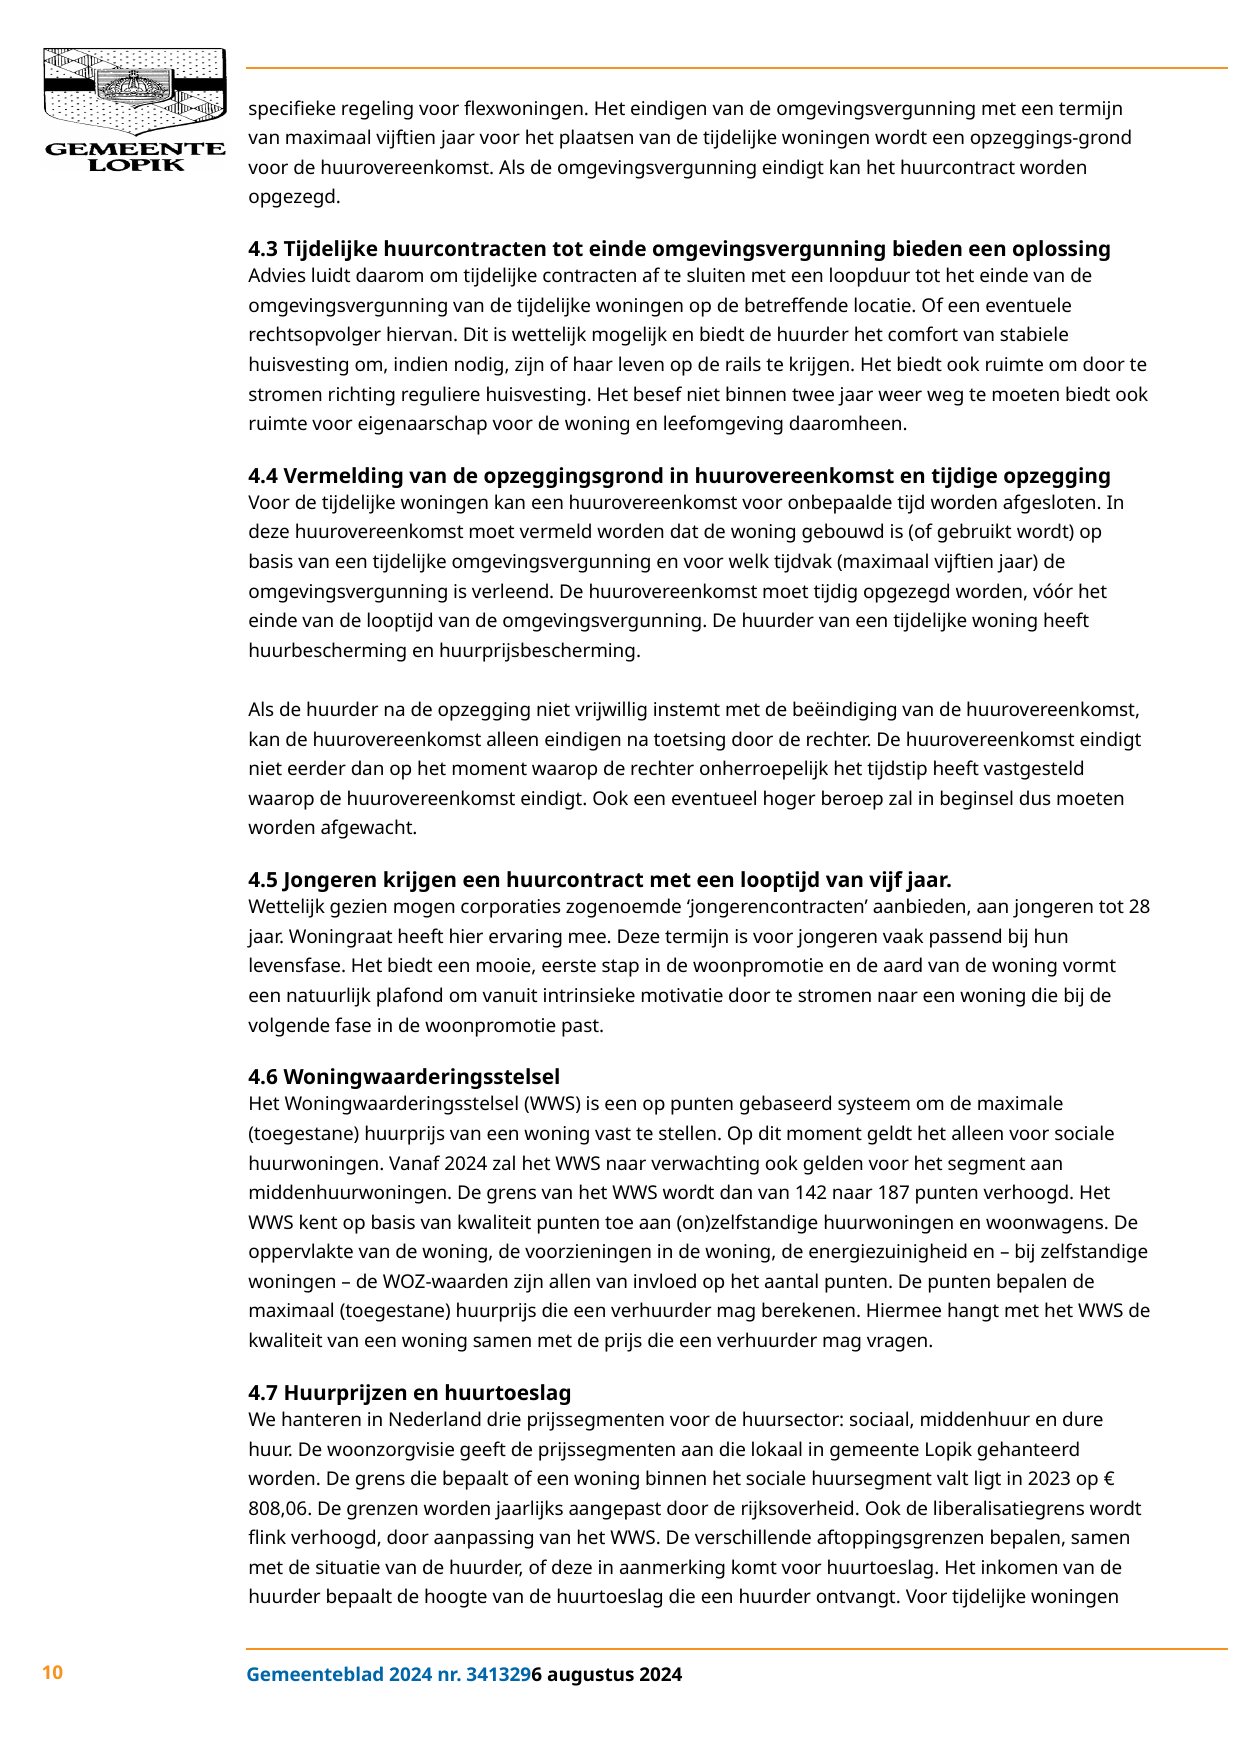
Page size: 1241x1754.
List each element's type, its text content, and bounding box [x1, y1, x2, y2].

text 4.5 Jongeren krijgen een huurcontract met een looptijd van vijf jaar. [248, 865, 1152, 893]
text Advies luidt daarom om tijdelijke contracten af te sluiten met een loopduur tot het einde van de omgevingsvergunning van de tijdelijke woningen op de betreffende locatie. Of een eventuele rechtsopvolger hiervan. Dit is wettelijk mogelijk en biedt de huurder het comfort van stabiele huisvesting om, indien nodig, zijn of haar leven op de rails te krijgen. Het biedt ook ruimte om door te stromen richting reguliere huisvesting. Het besef niet binnen twee jaar weer weg te moeten biedt ook ruimte voor eigenaarschap voor de woning en leefomgeving daaromheen. [248, 262, 1152, 436]
picture [41, 47, 231, 172]
text We hanteren in Nederland drie prijssegmenten voor de huursector: sociaal, middenhuur en dure huur. De woonzorgvisie geeft de prijssegmenten aan die lokaal in gemeente Lopik gehanteerd worden. De grens die bepaalt of een woning binnen het sociale huursegment valt ligt in 2023 op € 808,06. De grenzen worden jaarlijks aangepast door de rijksoverheid. Ook de liberalisatiegrens wordt flink verhoogd, door aanpassing van het WWS. De verschillende aftoppingsgrenzen bepalen, samen met de situatie van de huurder, of deze in aanmerking komt voor huurtoeslag. Het inkomen van de huurder bepaalt de hoogte van de huurtoeslag die een huurder ontvangt. Voor tijdelijke woningen [248, 1406, 1152, 1609]
text 4.3 Tijdelijke huurcontracten tot einde omgevingsvergunning bieden een oplossing [248, 234, 1152, 262]
text specifieke regeling voor flexwoningen. Het eindigen van de omgevingsvergunning met een termijn van maximaal vijftien jaar voor het plaatsen van de tijdelijke woningen wordt een opzeggings-grond voor de huurovereenkomst. Als de omgevingsvergunning eindigt kan het huurcontract worden opgezegd. [248, 95, 1152, 209]
text Als de huurder na de opzegging niet vrijwillig instemt met de beëindiging van de huurovereenkomst, kan de huurovereenkomst alleen eindigen na toetsing door de rechter. De huurovereenkomst eindigt niet eerder dan op het moment waarop de rechter onherroepelijk het tijdstip heeft vastgesteld waarop de huurovereenkomst eindigt. Ook een eventueel hoger beroep zal in beginsel dus moeten worden afgewacht. [248, 696, 1152, 840]
text Het Woningwaarderingsstelsel (WWS) is een op punten gebaseerd systeem om de maximale (toegestane) huurprijs van een woning vast te stellen. Op dit moment geldt het alleen voor sociale huurwoningen. Vanaf 2024 zal het WWS naar verwachting ook gelden voor het segment aan middenhuurwoningen. De grens van het WWS wordt dan van 142 naar 187 punten verhoogd. Het WWS kent op basis van kwaliteit punten toe aan (on)zelfstandige huurwoningen en woonwagens. De oppervlakte van de woning, de voorzieningen in de woning, de energiezuinigheid en – bij zelfstandige woningen – de WOZ-waarden zijn allen van invloed op het aantal punten. De punten bepalen de maximaal (toegestane) huurprijs die een verhuurder mag berekenen. Hiermee hangt met het WWS de kwaliteit van een woning samen met de prijs die een verhuurder mag vragen. [248, 1091, 1152, 1353]
text Wettelijk gezien mogen corporaties zogenoemde ‘jongerencontracten’ aanbieden, aan jongeren tot 28 jaar. Woningraat heeft hier ervaring mee. Deze termijn is voor jongeren vaak passend bij hun levensfase. Het biedt een mooie, eerste stap in de woonpromotie en de aard van de woning vormt een natuurlijk plafond om vanuit intrinsieke motivatie door te stromen naar een woning die bij de volgende fase in de woonpromotie past. [248, 893, 1152, 1037]
text 4.4 Vermelding van de opzeggingsgrond in huurovereenkomst en tijdige opzegging [248, 461, 1152, 489]
text 4.7 Huurprijzen en huurtoeslag [248, 1378, 1152, 1406]
text Voor de tijdelijke woningen kan een huurovereenkomst voor onbepaalde tijd worden afgesloten. In deze huurovereenkomst moet vermeld worden dat de woning gebouwd is (of gebruikt wordt) op basis van een tijdelijke omgevingsvergunning en voor welk tijdvak (maximaal vijftien jaar) de omgevingsvergunning is verleend. De huurovereenkomst moet tijdig opgezegd worden, vóór het einde van de looptijd van de omgevingsvergunning. De huurder van een tijdelijke woning heeft huurbescherming en huurprijsbescherming. [248, 489, 1152, 663]
text 4.6 Woningwaarderingsstelsel [248, 1062, 1152, 1091]
